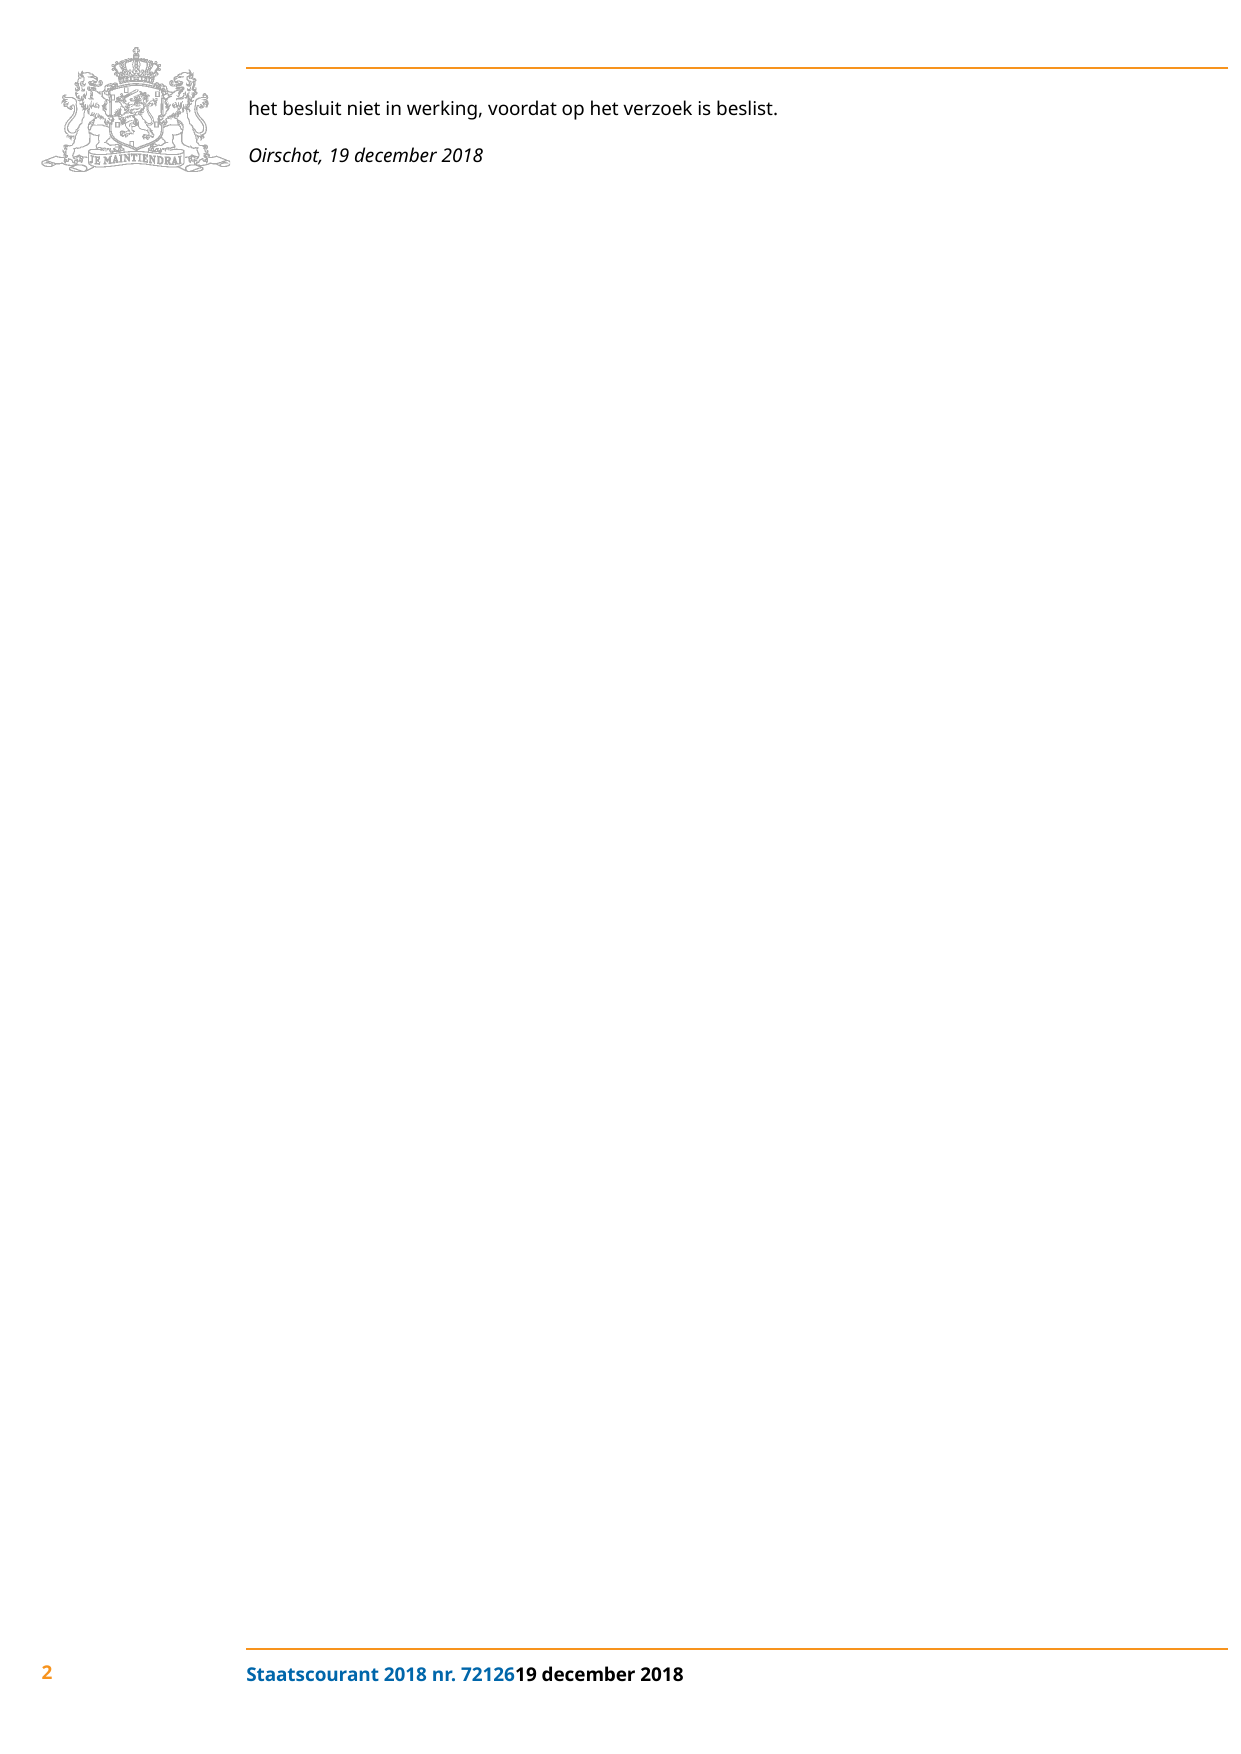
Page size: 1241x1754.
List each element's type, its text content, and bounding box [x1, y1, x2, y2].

text Oirschot, 19 december 2018 [248, 143, 1152, 168]
picture [41, 47, 231, 172]
text het besluit niet in werking, voordat op het verzoek is beslist. [248, 95, 1152, 121]
